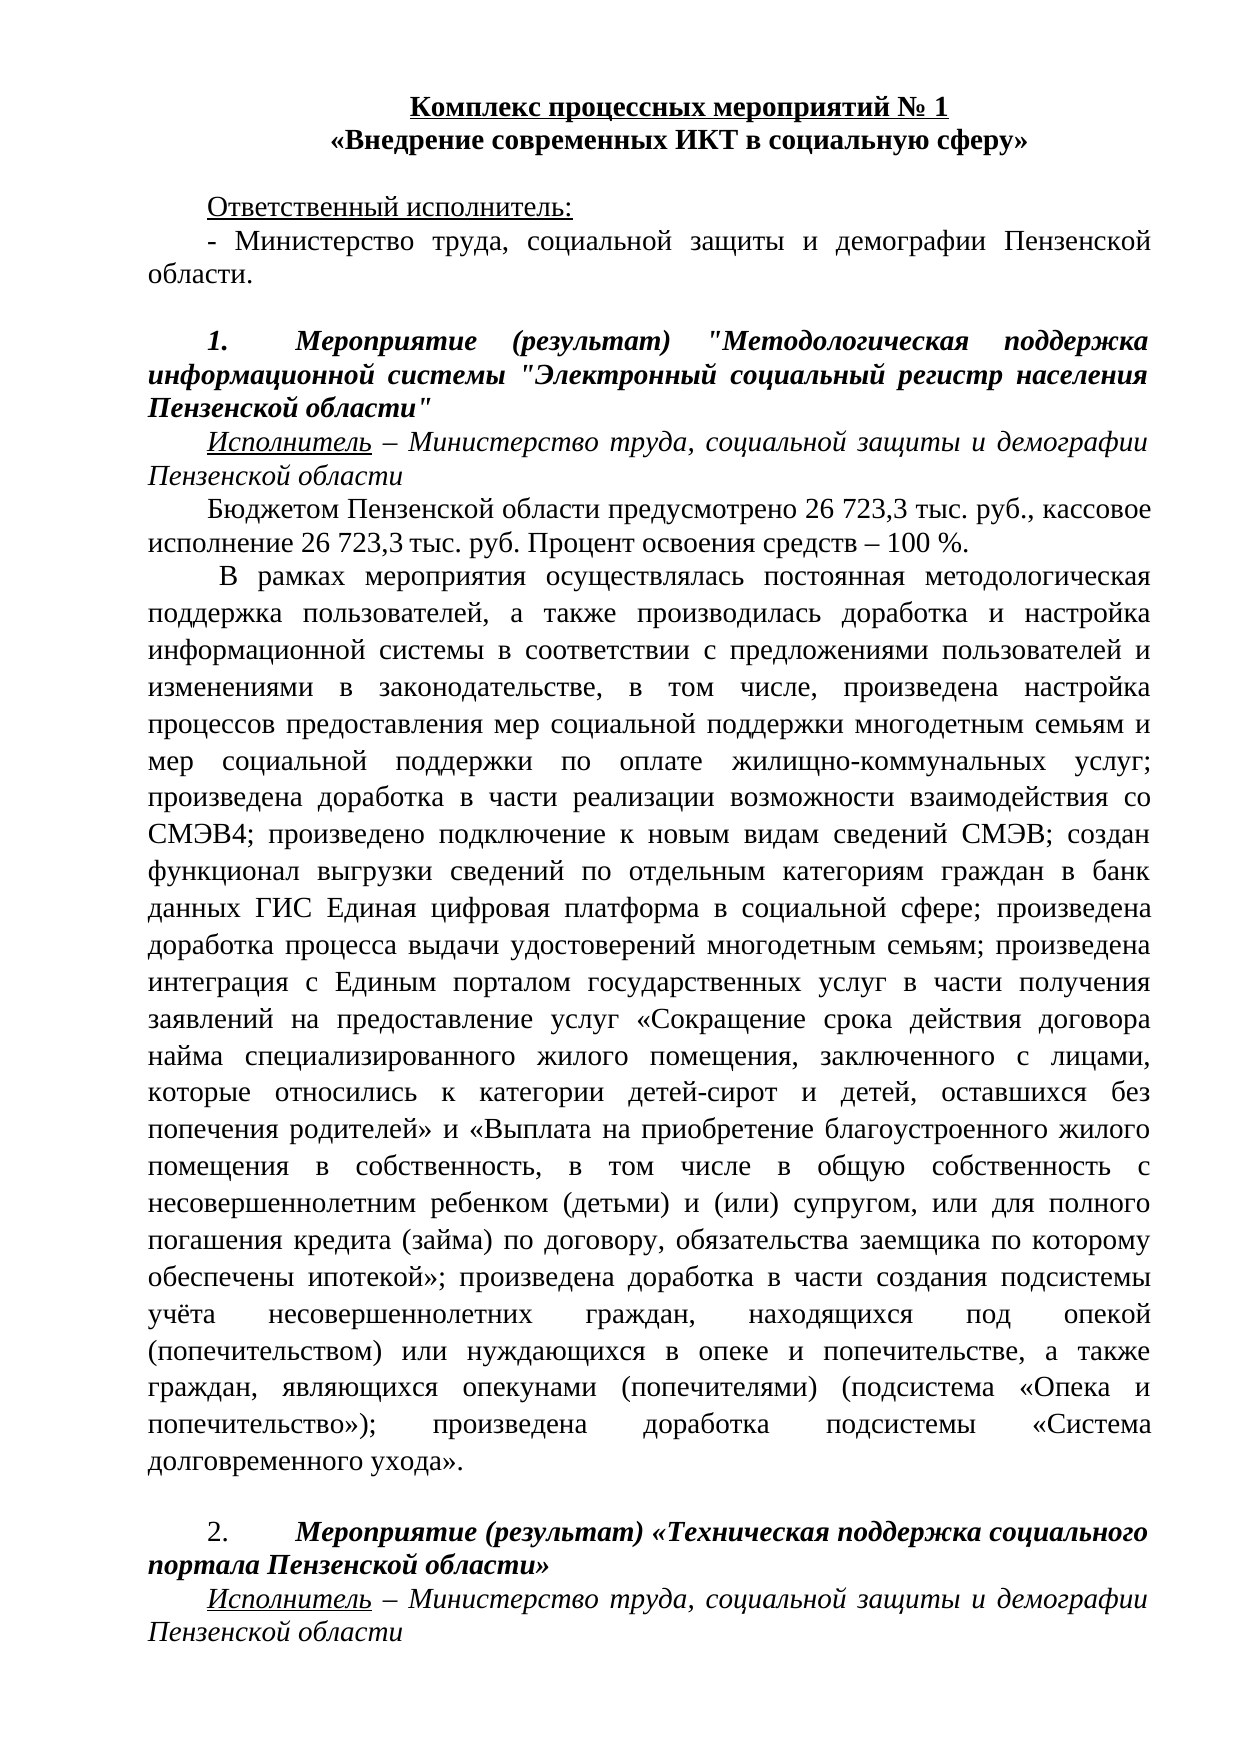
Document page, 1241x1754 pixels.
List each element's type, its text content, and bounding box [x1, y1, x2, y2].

text Комплекс процессных мероприятий № 1 [148, 89, 1152, 122]
text Бюджетом Пензенской области предусмотрено 26 723,3 тыс. руб., кассовое исполнение 26 723,3 тыс. руб. Процент освоения средств – 100 %. [148, 491, 1152, 558]
text В рамках мероприятия осуществлялась постоянная методологическая поддержка пользователей, а также производилась доработка и настройка информационной системы в соответствии с предложениями пользователей и изменениями в законодательстве, в том числе, произведена настройка процессов предоставления мер социальной поддержки многодетным семьям и мер социальной поддержки по оплате жилищно-коммунальных услуг; произведена доработка в части реализации возможности взаимодействия со СМЭВ4; произведено подключение к новым видам сведений СМЭВ; создан функционал выгрузки сведений по отдельным категориям граждан в банк данных ГИС Единая цифровая платформа в социальной сфере; произведена доработка процесса выдачи удостоверений многодетным семьям; произведена интеграция с Единым порталом государственных услуг в части получения заявлений на предоставление услуг «Сокращение срока действия договора найма специализированного жилого помещения, заключенного с лицами, которые относились к категории детей-сирот и детей, оставшихся без попечения родителей» и «Выплата на приобретение благоустроенного жилого помещения в собственность, в том числе в общую собственность с несовершеннолетним ребенком (детьми) и (или) супругом, или для полного погашения кредита (займа) по договору, обязательства заемщика по которому обеспечены ипотекой»; произведена доработка в части создания подсистемы учёта несовершеннолетних граждан, находящихся под опекой (попечительством) или нуждающихся в опеке и попечительстве, а также граждан, являющихся опекунами (попечителями) (подсистема «Опека и попечительство»); произведена доработка подсистемы «Система долговременного ухода». [148, 558, 1152, 1477]
text «Внедрение современных ИКТ в социальную сферу» [148, 122, 1152, 156]
list Мероприятие (результат) «Техническая поддержка социального портала Пензенской области» [148, 1514, 1152, 1581]
list Мероприятие (результат) "Методологическая поддержка информационной системы "Электронный социальный регистр населения Пензенской области" [148, 323, 1152, 424]
text Исполнитель – Министерство труда, социальной защиты и демографии Пензенской области [148, 1581, 1152, 1648]
text Ответственный исполнитель: [148, 189, 1152, 223]
text Исполнитель – Министерство труда, социальной защиты и демографии Пензенской области [148, 424, 1152, 491]
text - Министерство труда, социальной защиты и демографии Пензенской области. [148, 223, 1152, 290]
